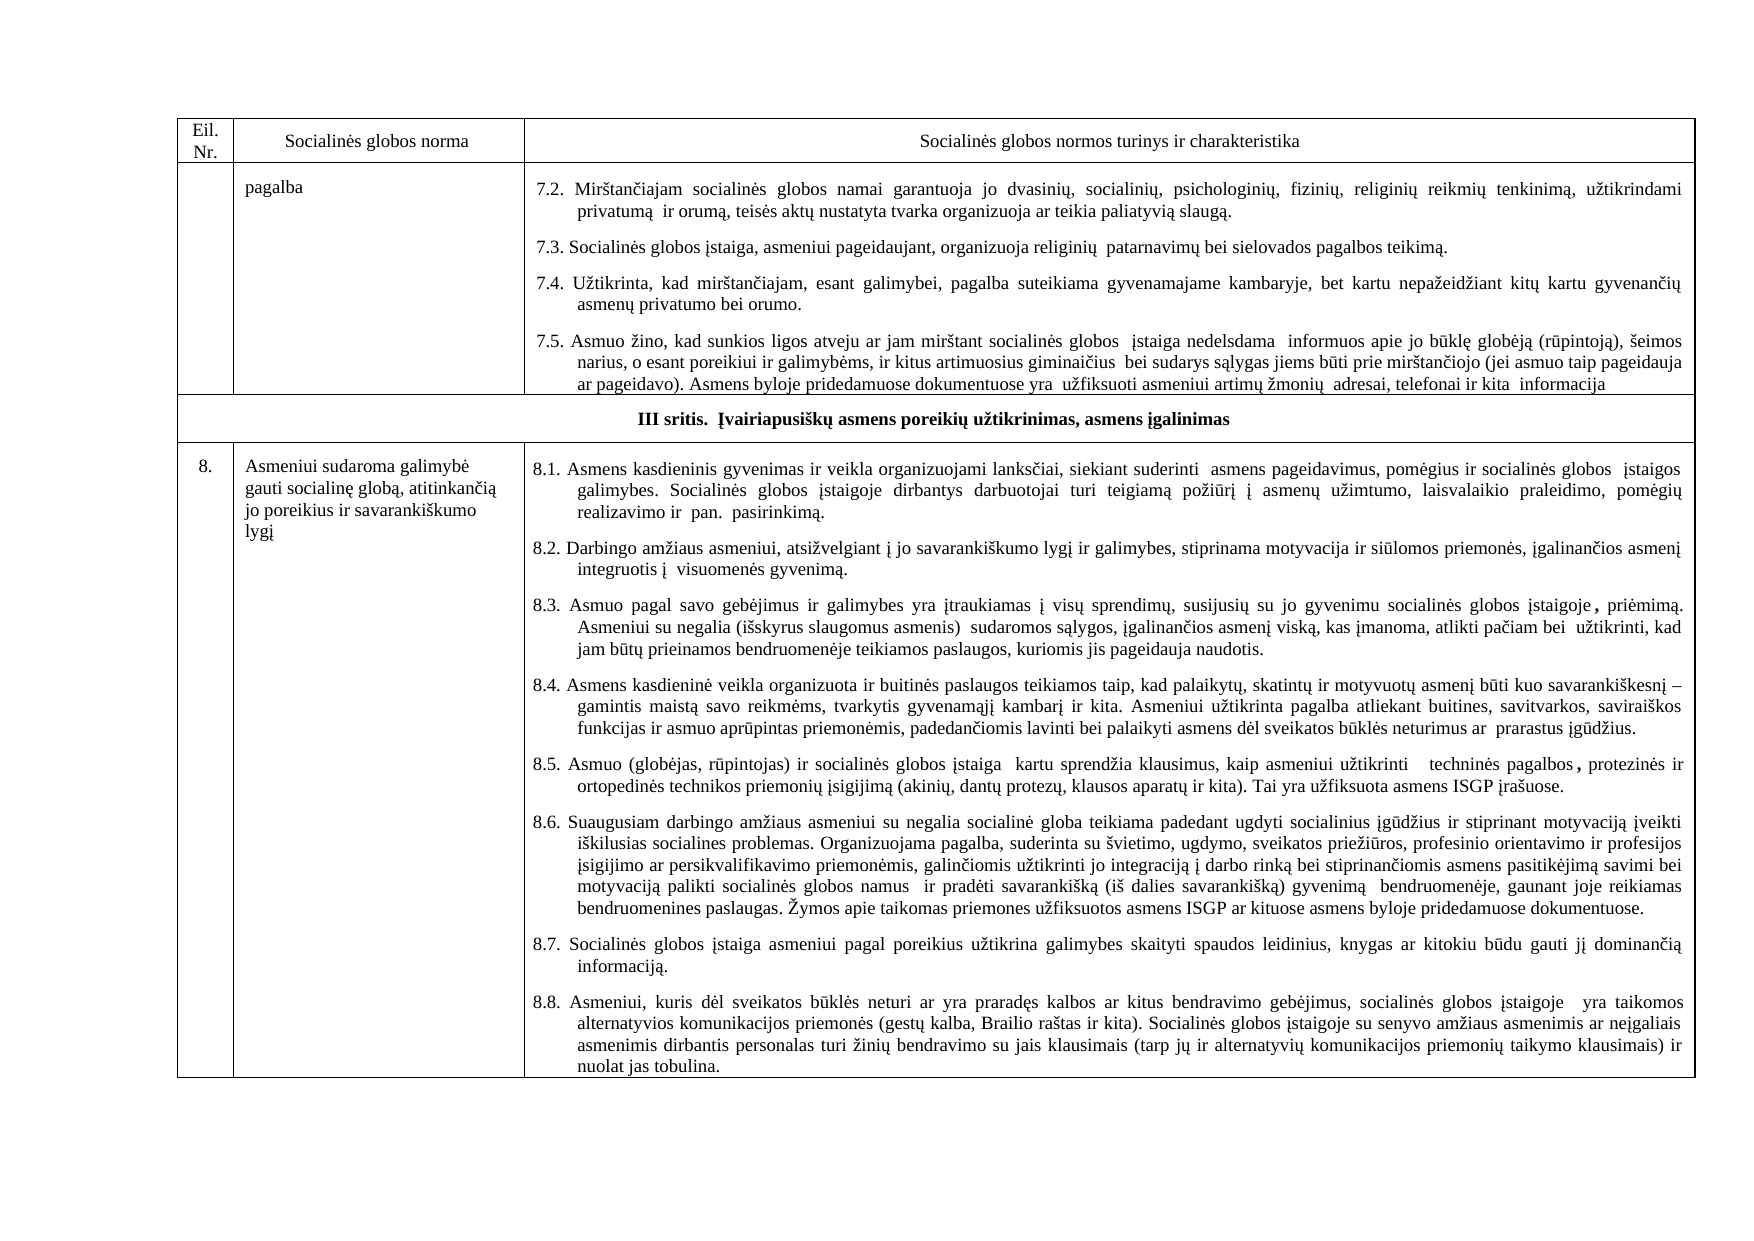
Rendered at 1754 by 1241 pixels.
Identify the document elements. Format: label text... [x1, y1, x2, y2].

table_header Eil. Nr. [178, 119, 233, 162]
table_cell III sritis. Įvairiapusiškų asmens poreikių užtikrinimas, asmens įgalinimas [178, 395, 1694, 442]
table_cell [178, 163, 233, 394]
table_cell 7.2. Mirštančiajam socialinės globos namai garantuoja jo dvasinių, socialinių, psichologinių, fizinių, religinių reikmių tenkinimą, užtikrindami privatumą ir orumą, teisės aktų nustatyta tvarka organizuoja ar teikia paliatyvią slaugą. 7.3. Socialinės globos įstaiga, asmeniui pageidaujant, organizuoja religinių patarnavimų bei sielovados pagalbos teikimą. 7.4. Užtikrinta, kad mirštančiajam, esant galimybei, pagalba suteikiama gyvenamajame kambaryje, bet kartu nepažeidžiant kitų kartu gyvenančių asmenų privatumo bei orumo. 7.5. Asmuo žino, kad sunkios ligos atveju ar jam mirštant socialinės globos įstaiga nedelsdama informuos apie jo būklę globėją (rūpintoją), šeimos narius, o esant poreikiui ir galimybėms, ir kitus artimuosius giminaičius bei sudarys sąlygas jiems būti prie mirštančiojo (jei asmuo taip pageidauja ar pageidavo). Asmens byloje pridedamuose dokumentuose yra užfiksuoti asmeniui artimų žmonių adresai, telefonai ir kita informacija [525, 163, 1694, 394]
table_cell 8. [178, 443, 233, 1077]
table_header Socialinės globos norma [234, 119, 524, 162]
table_cell 8.1. Asmens kasdieninis gyvenimas ir veikla organizuojami lanksčiai, siekiant suderinti asmens pageidavimus, pomėgius ir socialinės globos įstaigos galimybes. Socialinės globos įstaigoje dirbantys darbuotojai turi teigiamą požiūrį į asmenų užimtumo, laisvalaikio praleidimo, pomėgių realizavimo ir pan. pasirinkimą. 8.2. Darbingo amžiaus asmeniui, atsižvelgiant į jo savarankiškumo lygį ir galimybes, stiprinama motyvacija ir siūlomos priemonės, įgalinančios asmenį integruotis į visuomenės gyvenimą. 8.3. Asmuo pagal savo gebėjimus ir galimybes yra įtraukiamas į visų sprendimų, susijusių su jo gyvenimu socialinės globos įstaigoje, priėmimą. Asmeniui su negalia (išskyrus slaugomus asmenis) sudaromos sąlygos, įgalinančios asmenį viską, kas įmanoma, atlikti pačiam bei užtikrinti, kad jam būtų prieinamos bendruomenėje teikiamos paslaugos, kuriomis jis pageidauja naudotis. 8.4. Asmens kasdieninė veikla organizuota ir buitinės paslaugos teikiamos taip, kad palaikytų, skatintų ir motyvuotų asmenį būti kuo savarankiškesnį – gamintis maistą savo reikmėms, tvarkytis gyvenamąjį kambarį ir kita. Asmeniui užtikrinta pagalba atliekant buitines, savitvarkos, saviraiškos funkcijas ir asmuo aprūpintas priemonėmis, padedančiomis lavinti bei palaikyti asmens dėl sveikatos būklės neturimus ar prarastus įgūdžius. 8.5. Asmuo (globėjas, rūpintojas) ir socialinės globos įstaiga kartu sprendžia klausimus, kaip asmeniui užtikrinti techninės pagalbos, protezinės ir ortopedinės technikos priemonių įsigijimą (akinių, dantų protezų, klausos aparatų ir kita). Tai yra užfiksuota asmens ISGP įrašuose. 8.6. Suaugusiam darbingo amžiaus asmeniui su negalia socialinė globa teikiama padedant ugdyti socialinius įgūdžius ir stiprinant motyvaciją įveikti iškilusias socialines problemas. Organizuojama pagalba, suderinta su švietimo, ugdymo, sveikatos priežiūros, profesinio orientavimo ir profesijos įsigijimo ar persikvalifikavimo priemonėmis, galinčiomis užtikrinti jo integraciją į darbo rinką bei stiprinančiomis asmens pasitikėjimą savimi bei motyvaciją palikti socialinės globos namus ir pradėti savarankišką (iš dalies savarankišką) gyvenimą bendruomenėje, gaunant joje reikiamas bendruomenines paslaugas. Žymos apie taikomas priemones užfiksuotos asmens ISGP ar kituose asmens byloje pridedamuose dokumentuose. 8.7. Socialinės globos įstaiga asmeniui pagal poreikius užtikrina galimybes skaityti spaudos leidinius, knygas ar kitokiu būdu gauti jį dominančią informaciją. 8.8. Asmeniui, kuris dėl sveikatos būklės neturi ar yra praradęs kalbos ar kitus bendravimo gebėjimus, socialinės globos įstaigoje yra taikomos alternatyvios komunikacijos priemonės (gestų kalba, Brailio raštas ir kita). Socialinės globos įstaigoje su senyvo amžiaus asmenimis ar neįgaliais asmenimis dirbantis personalas turi žinių bendravimo su jais klausimais (tarp jų ir alternatyvių komunikacijos priemonių taikymo klausimais) ir nuolat jas tobulina. [525, 443, 1694, 1077]
table_cell pagalba [234, 163, 524, 394]
table_header Socialinės globos normos turinys ir charakteristika [525, 119, 1694, 162]
table_cell Asmeniui sudaroma galimybė gauti socialinę globą, atitinkančią jo poreikius ir savarankiškumo lygį [234, 443, 524, 1077]
